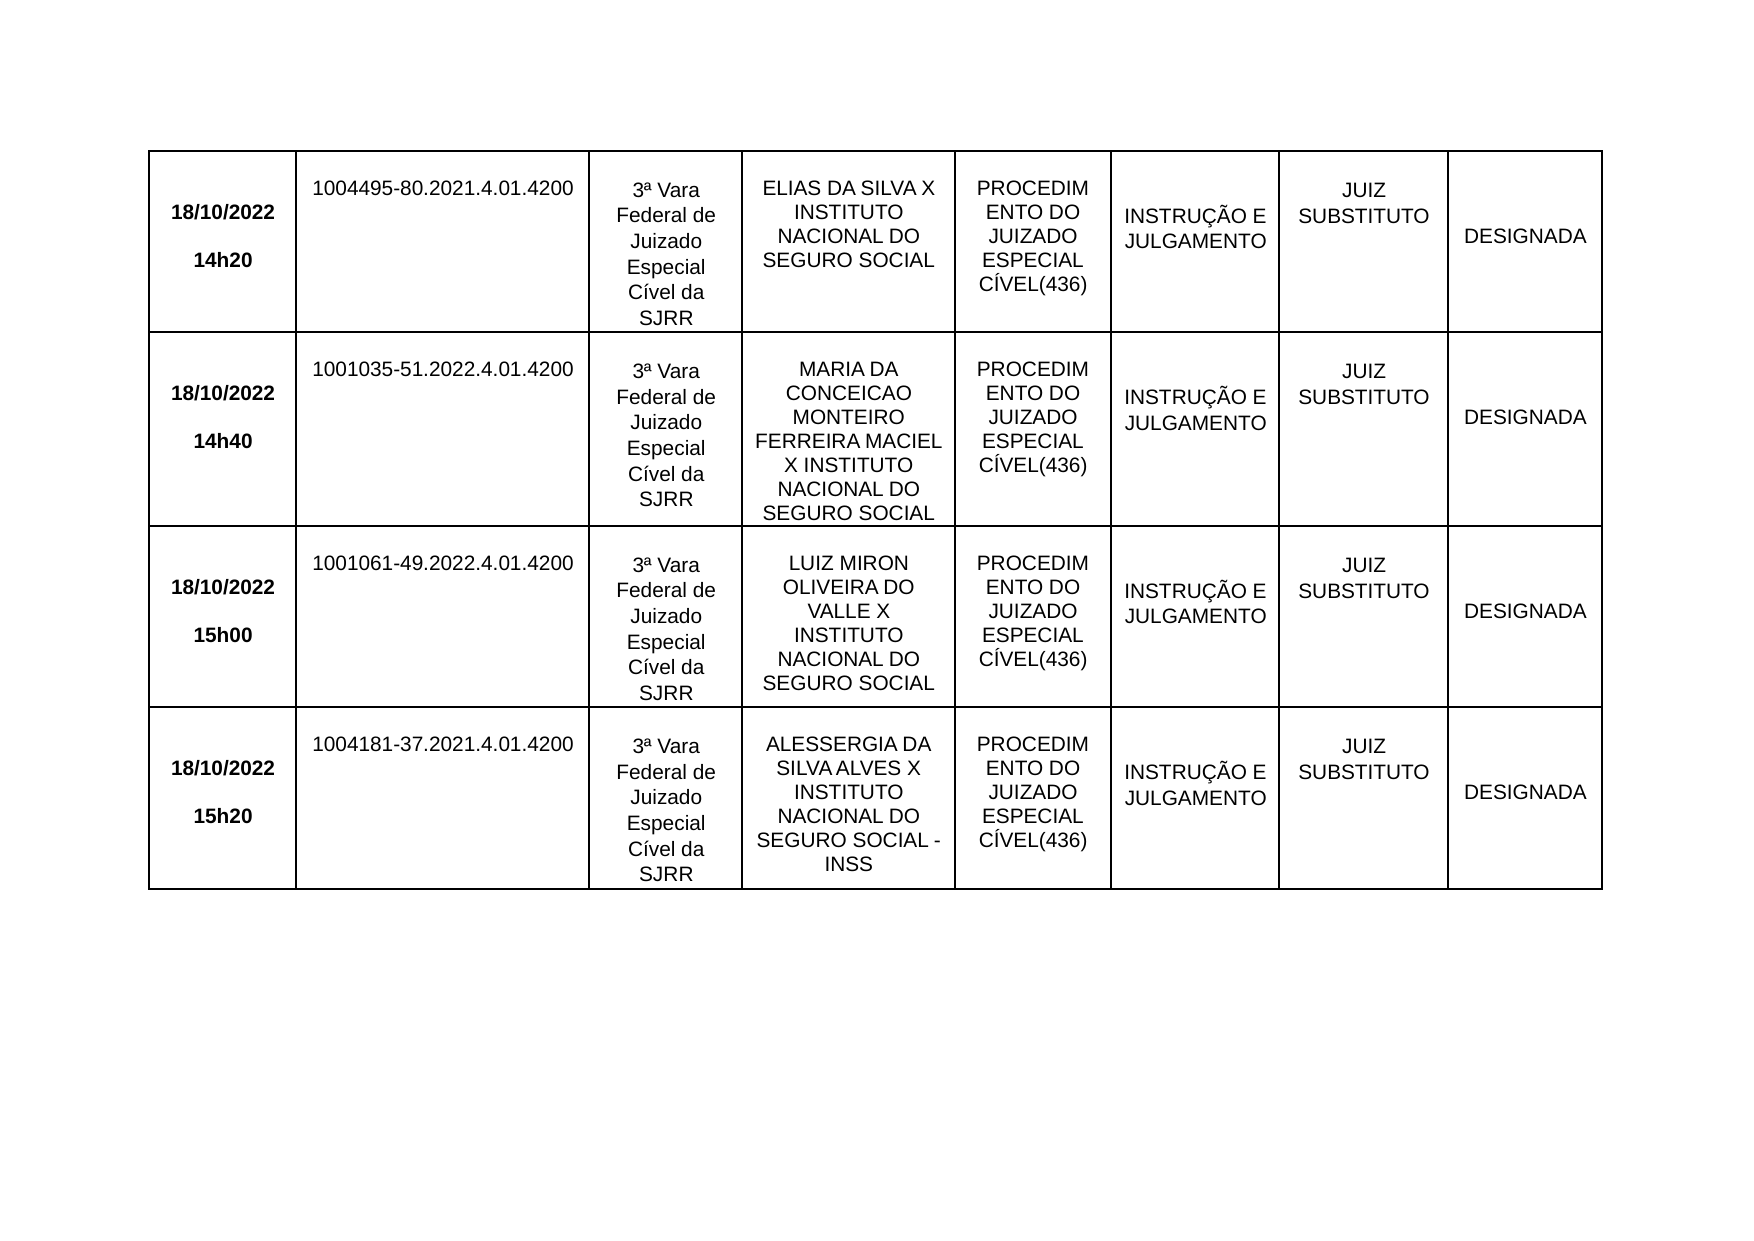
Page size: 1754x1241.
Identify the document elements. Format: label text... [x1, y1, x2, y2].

table_cell 3ª Vara Federal de Juizado Especial Cível da SJRR [590, 152, 741, 331]
table_cell 1004495-80.2021.4.01.4200 [297, 152, 588, 331]
table_cell PROCEDIM ENTO DO JUIZADO ESPECIAL CÍVEL(436) [956, 333, 1110, 525]
table_cell DESIGNADA [1449, 152, 1601, 331]
table_cell INSTRUÇÃO E JULGAMENTO [1112, 527, 1278, 706]
table_cell MARIA DA CONCEICAO MONTEIRO FERREIRA MACIEL X INSTITUTO NACIONAL DO SEGURO SOCIAL [743, 333, 954, 525]
table_cell 18/10/2022 14h20 [150, 152, 295, 331]
table_cell 1004181-37.2021.4.01.4200 [297, 708, 588, 887]
table_cell JUIZ SUBSTITUTO [1280, 152, 1447, 331]
table_cell 18/10/2022 15h20 [150, 708, 295, 887]
table_cell 18/10/2022 14h40 [150, 333, 295, 525]
table_cell PROCEDIM ENTO DO JUIZADO ESPECIAL CÍVEL(436) [956, 152, 1110, 331]
table_cell INSTRUÇÃO E JULGAMENTO [1112, 708, 1278, 887]
table_cell ELIAS DA SILVA X INSTITUTO NACIONAL DO SEGURO SOCIAL [743, 152, 954, 331]
table_cell DESIGNADA [1449, 708, 1601, 887]
table_cell JUIZ SUBSTITUTO [1280, 527, 1447, 706]
table_cell DESIGNADA [1449, 333, 1601, 525]
table_cell DESIGNADA [1449, 527, 1601, 706]
table_cell INSTRUÇÃO E JULGAMENTO [1112, 333, 1278, 525]
table_cell 18/10/2022 15h00 [150, 527, 295, 706]
table_cell JUIZ SUBSTITUTO [1280, 333, 1447, 525]
table_cell 1001061-49.2022.4.01.4200 [297, 527, 588, 706]
table_cell ALESSERGIA DA SILVA ALVES X INSTITUTO NACIONAL DO SEGURO SOCIAL - INSS [743, 708, 954, 887]
table_cell 3ª Vara Federal de Juizado Especial Cível da SJRR [590, 333, 741, 525]
table_cell JUIZ SUBSTITUTO [1280, 708, 1447, 887]
table_cell PROCEDIM ENTO DO JUIZADO ESPECIAL CÍVEL(436) [956, 527, 1110, 706]
table_cell 3ª Vara Federal de Juizado Especial Cível da SJRR [590, 527, 741, 706]
table_cell 1001035-51.2022.4.01.4200 [297, 333, 588, 525]
table_cell PROCEDIM ENTO DO JUIZADO ESPECIAL CÍVEL(436) [956, 708, 1110, 887]
table_cell 3ª Vara Federal de Juizado Especial Cível da SJRR [590, 708, 741, 887]
table_cell INSTRUÇÃO E JULGAMENTO [1112, 152, 1278, 331]
table_cell LUIZ MIRON OLIVEIRA DO VALLE X INSTITUTO NACIONAL DO SEGURO SOCIAL [743, 527, 954, 706]
